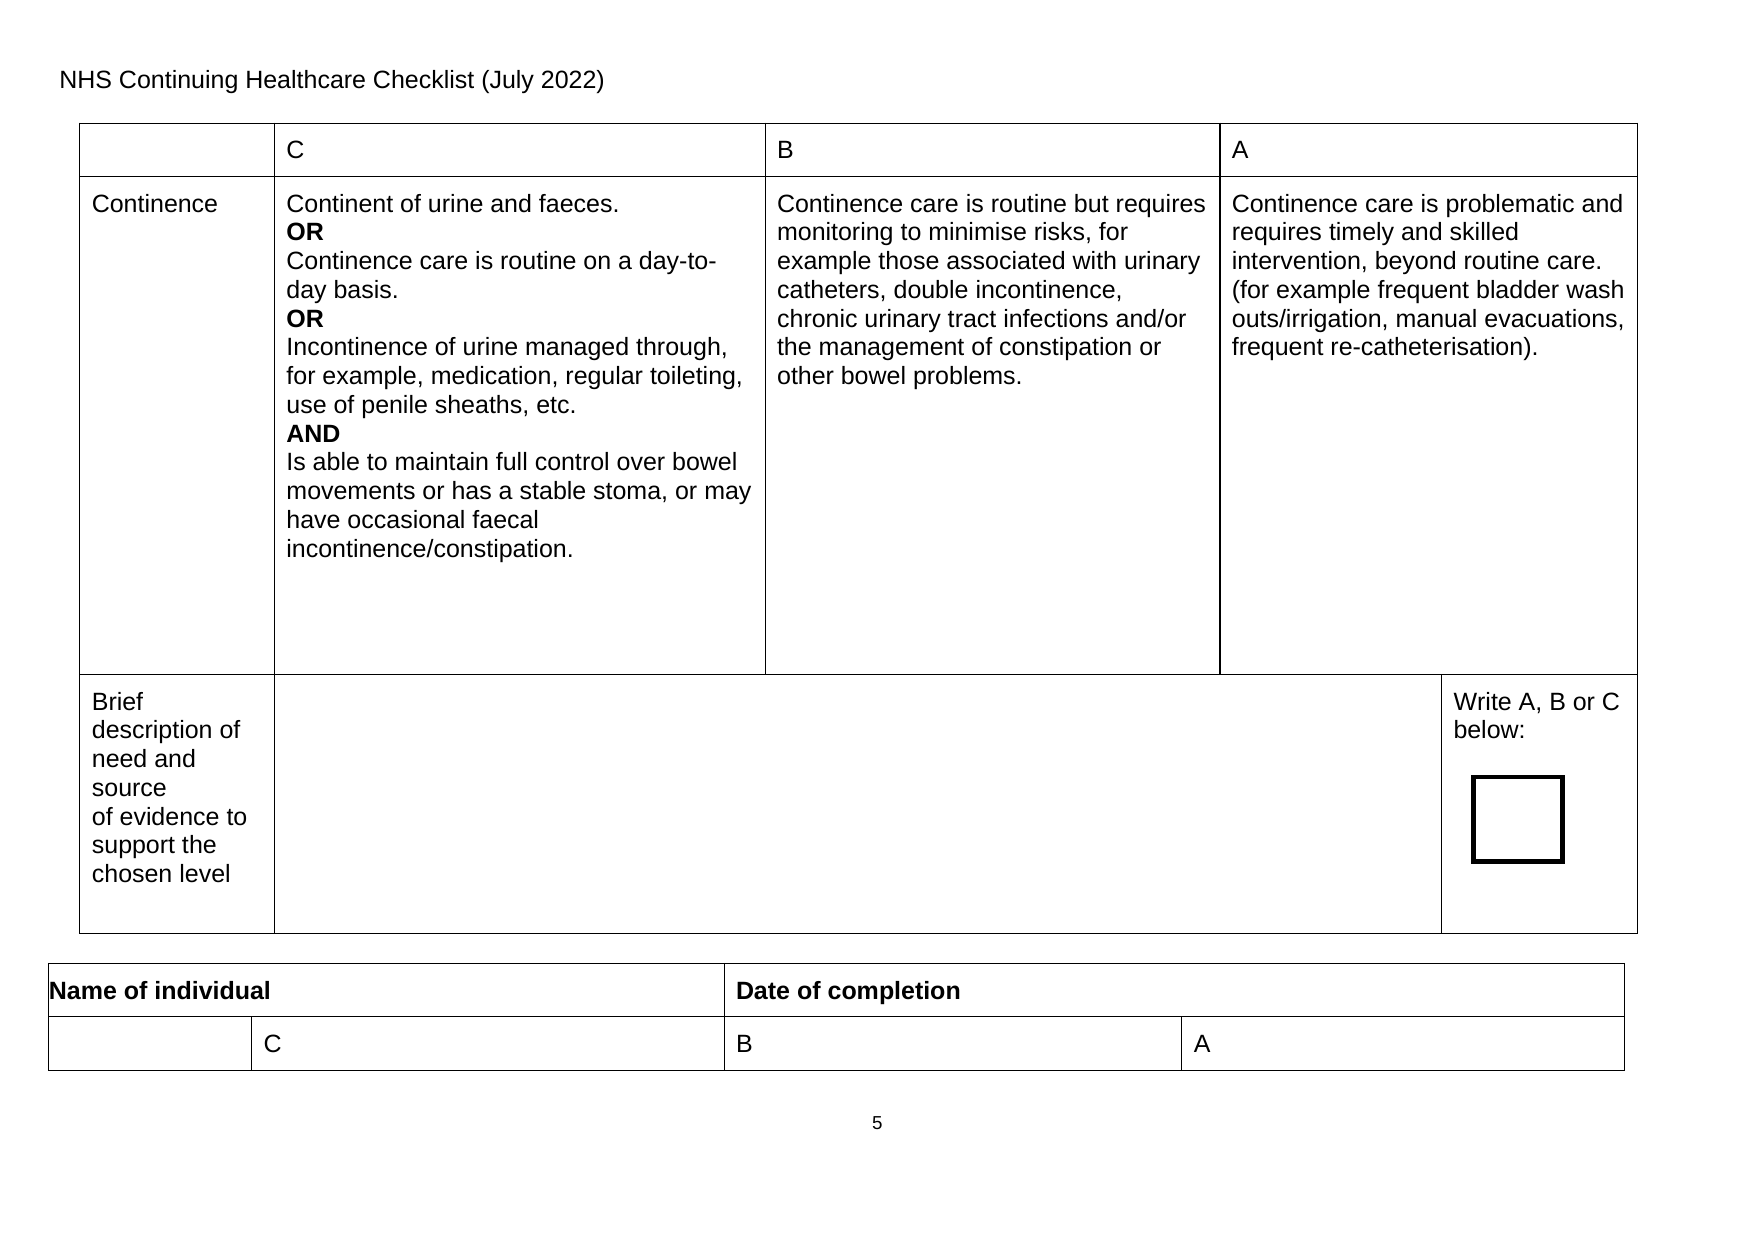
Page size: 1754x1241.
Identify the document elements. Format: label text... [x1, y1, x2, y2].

table_cell [73, 176, 79, 674]
table_cell Brief description of need and source of evidence to support the chosen level [80, 675, 274, 933]
table_cell Continent of urine and faeces. OR Continence care is routine on a day-to-day basis. OR Incontinence of urine managed through, for example, medication, regular toileting, use of penile sheaths, etc. AND Is able to maintain full control over bowel movements or has a stable stoma, or may have occasional faecal incontinence/constipation. [275, 177, 765, 674]
table_cell [80, 124, 274, 176]
table_cell [1638, 176, 1703, 674]
table_cell Write A, B or C below: [1442, 675, 1637, 933]
table_cell Continence [80, 177, 274, 674]
table_cell A [1182, 1017, 1624, 1069]
table_header Date of completion [725, 964, 1624, 1016]
table_header Name of individual [49, 964, 724, 1016]
table_cell A [1221, 124, 1637, 176]
table_cell [73, 123, 79, 176]
table_cell [1638, 674, 1703, 933]
table_cell Continence care is routine but requires monitoring to minimise risks, for example those associated with urinary catheters, double incontinence, chronic urinary tract infections and/or the management of constipation or other bowel problems. [766, 177, 1219, 674]
table_cell [275, 675, 1441, 933]
table_cell C [252, 1017, 724, 1069]
table_cell B [725, 1017, 1181, 1069]
table_cell C [275, 124, 765, 176]
table_cell [1638, 123, 1703, 176]
table_cell B [766, 124, 1219, 176]
table_cell Continence care is problematic and requires timely and skilled intervention, beyond routine care. (for example frequent bladder wash outs/irrigation, manual evacuations, frequent re-catheterisation). [1221, 177, 1637, 674]
table_cell [49, 1017, 251, 1069]
table_cell [73, 674, 79, 933]
